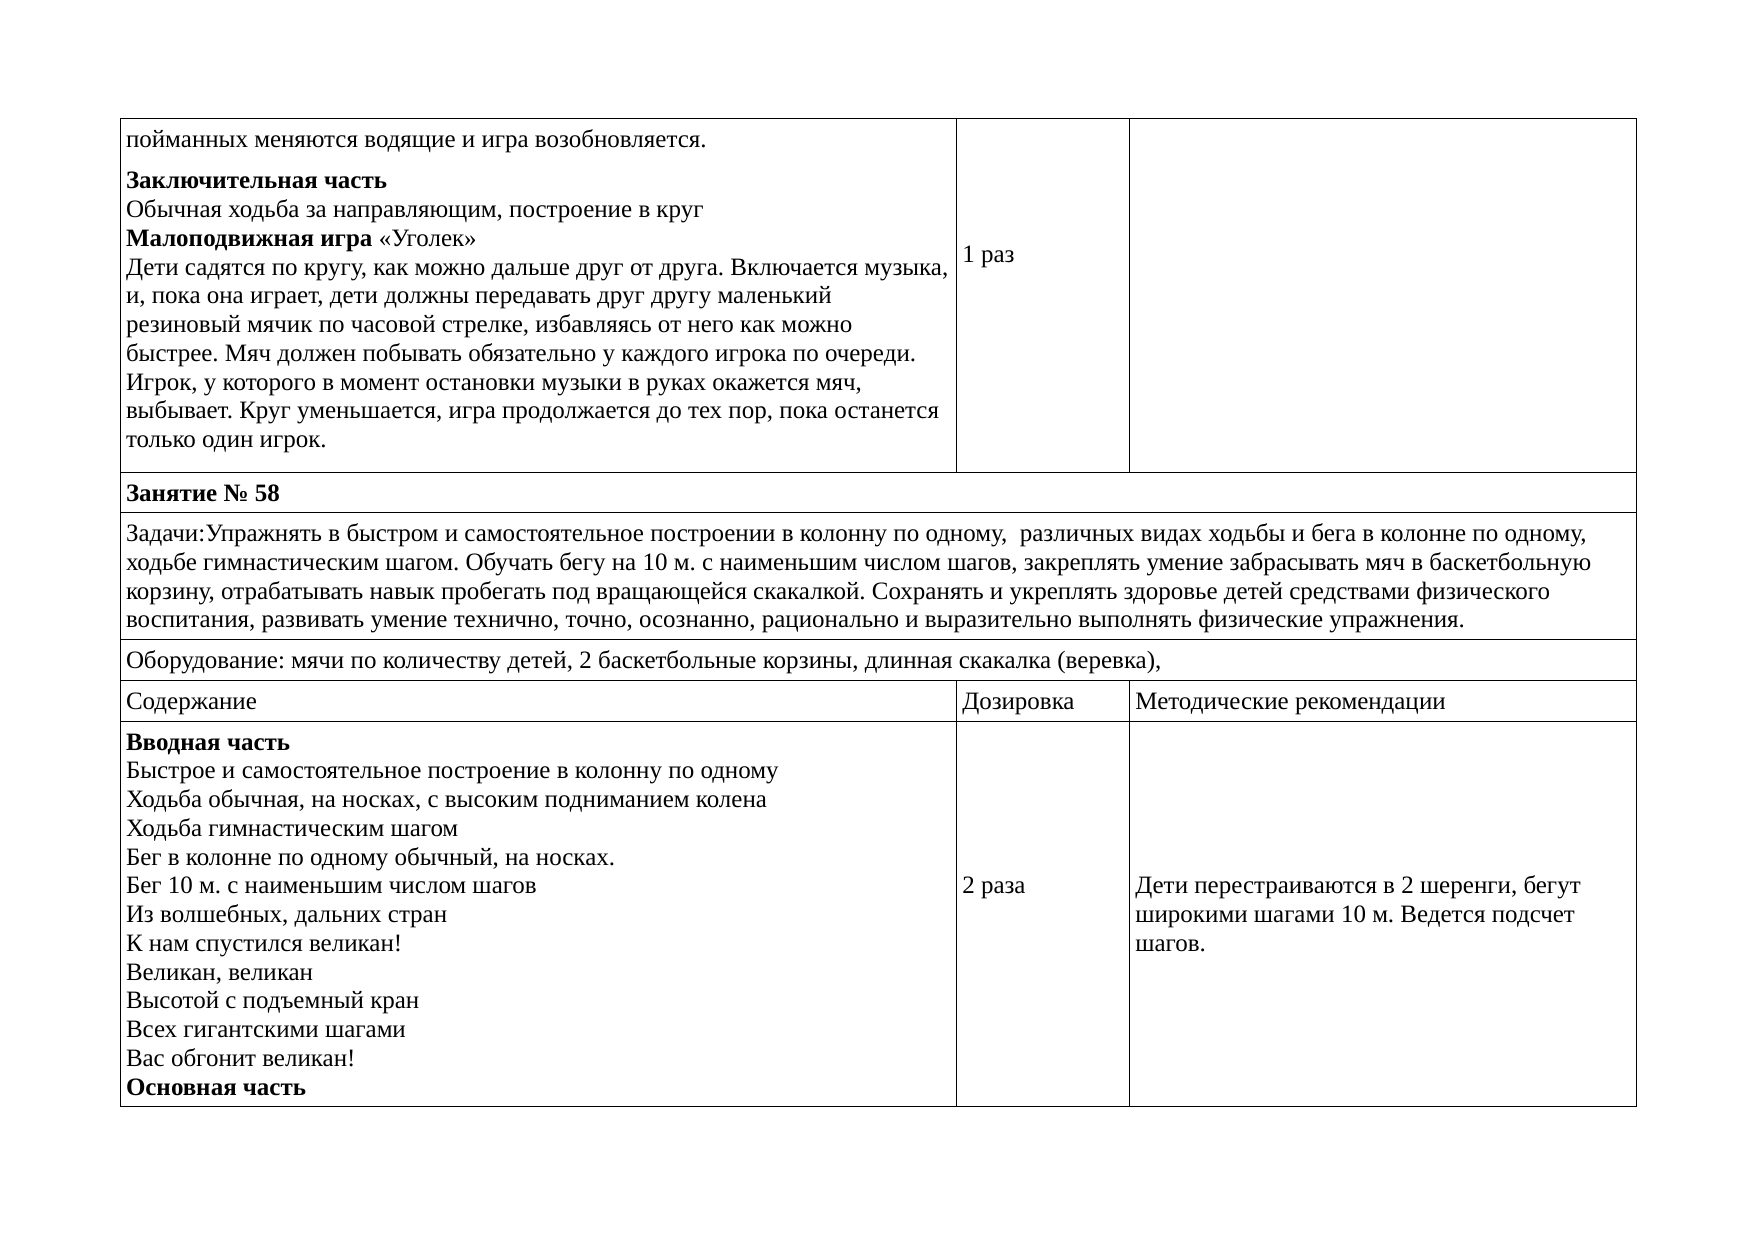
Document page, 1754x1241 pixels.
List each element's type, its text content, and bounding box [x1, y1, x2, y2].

table_cell 2 раза [957, 722, 1129, 1106]
table_cell Задачи:Упражнять в быстром и самостоятельное построении в колонну по одному, различных видах ходьбы и бега в колонне по одному, ходьбе гимнастическим шагом. Обучать бегу на 10 м. с наименьшим числом шагов, закреплять умение забрасывать мяч в баскетбольную корзину, отрабатывать навык пробегать под вращающейся скакалкой. Сохранять и укреплять здоровье детей средствами физического воспитания, развивать умение технично, точно, осознанно, рационально и выразительно выполнять физические упражнения. [121, 513, 1636, 639]
table_cell Методические рекомендации [1130, 681, 1636, 721]
table_cell Дозировка [957, 681, 1129, 721]
table_cell пойманных меняются водящие и игра возобновляется. Заключительная часть Обычная ходьба за направляющим, построение в круг Малоподвижная игра «Уголек» Дети садятся по кругу, как можно дальше друг от друга. Включается музыка, и, пока она играет, дети должны передавать друг другу маленький резиновый мячик по часовой стрелке, избавляясь от него как можно быстрее. Мяч должен побывать обязательно у каждого игрока по очереди. Игрок, у которого в момент остановки музыки в руках окажется мяч, выбывает. Круг уменьшается, игра продолжается до тех пор, пока останется только один игрок. [121, 119, 956, 471]
table_cell Вводная часть Быстрое и самостоятельное построение в колонну по одному Ходьба обычная, на носках, с высоким подниманием колена Ходьба гимнастическим шагом Бег в колонне по одному обычный, на носках. Бег 10 м. с наименьшим числом шагов Из волшебных, дальних стран К нам спустился великан! Великан, великан Высотой с подъемный кран Всех гигантскими шагами Вас обгонит великан! Основная часть [121, 722, 956, 1106]
table_cell [1130, 119, 1636, 471]
table_cell Оборудование: мячи по количеству детей, 2 баскетбольные корзины, длинная скакалка (веревка), [121, 640, 1636, 680]
table_cell Содержание [121, 681, 956, 721]
table_cell 1 раз [957, 119, 1129, 471]
table_cell Дети перестраиваются в 2 шеренги, бегут широкими шагами 10 м. Ведется подсчет шагов. [1130, 722, 1636, 1106]
table_cell Занятие № 58 [121, 473, 1636, 512]
